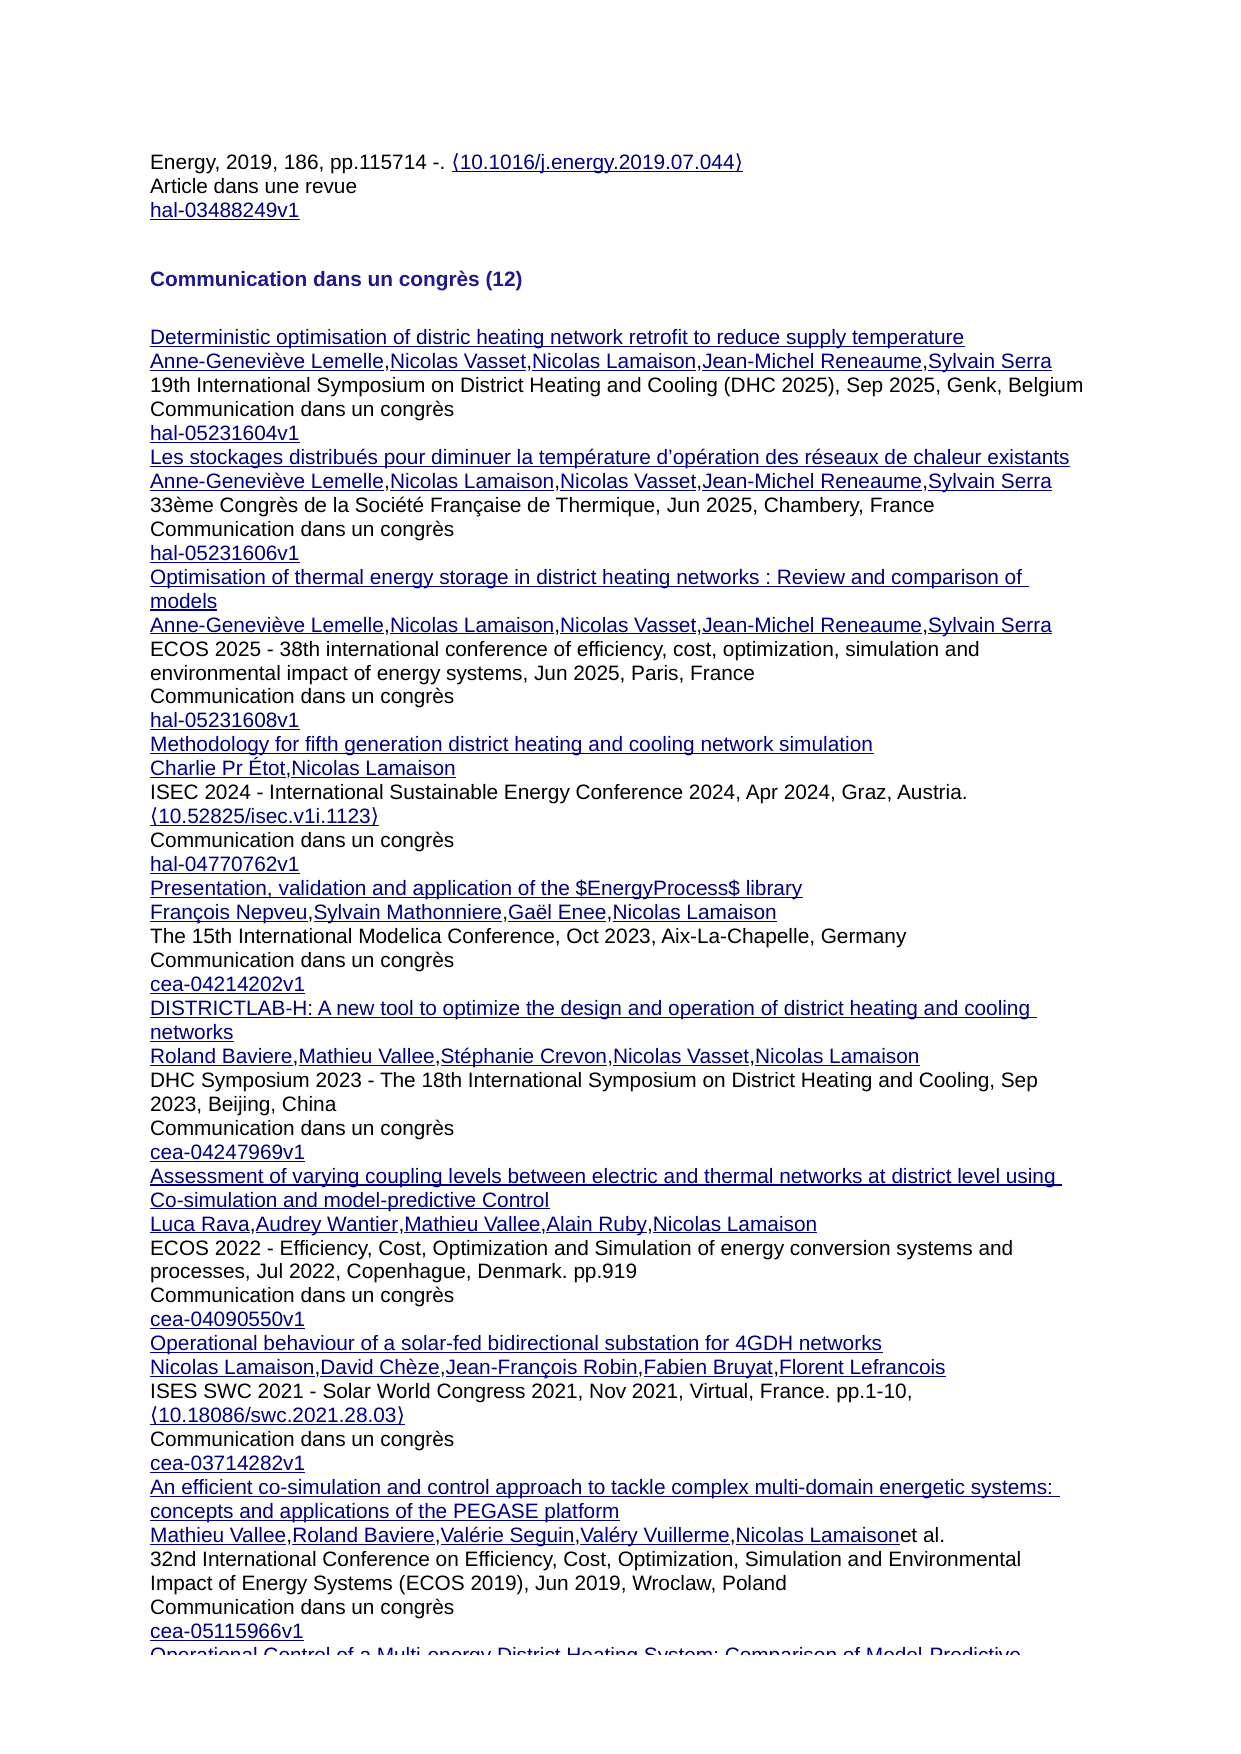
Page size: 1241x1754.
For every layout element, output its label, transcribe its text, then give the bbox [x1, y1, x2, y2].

table_cell An efficient co-simulation and control approach to tackle complex multi-domain energetic systems: concepts and applications of the PEGASE platform Mathieu Vallee,Roland Baviere,Valérie Seguin,Valéry Vuillerme,Nicolas Lamaisonet al. 32nd International Conference on Efficiency, Cost, Optimization, Simulation and Environmental Impact of Energy Systems (ECOS 2019), Jun 2019, Wroclaw, Poland Communication dans un congrès cea-05115966v1 [150, 1475, 1090, 1643]
table_cell Optimisation of thermal energy storage in district heating networks : Review and comparison of models Anne-Geneviève Lemelle,Nicolas Lamaison,Nicolas Vasset,Jean-Michel Reneaume,Sylvain Serra ECOS 2025 - 38th international conference of efficiency, cost, optimization, simulation and environmental impact of energy systems, Jun 2025, Paris, France Communication dans un congrès hal-05231608v1 [150, 565, 1090, 732]
table_cell Les stockages distribués pour diminuer la température d’opération des réseaux de chaleur existants Anne-Geneviève Lemelle,Nicolas Lamaison,Nicolas Vasset,Jean-Michel Reneaume,Sylvain Serra 33ème Congrès de la Société Française de Thermique, Jun 2025, Chambery, France Communication dans un congrès hal-05231606v1 [150, 445, 1090, 564]
table_cell DISTRICTLAB-H: A new tool to optimize the design and operation of district heating and cooling networks Roland Baviere,Mathieu Vallee,Stéphanie Crevon,Nicolas Vasset,Nicolas Lamaison DHC Symposium 2023 - The 18th International Symposium on District Heating and Cooling, Sep 2023, Beijing, China Communication dans un congrès cea-04247969v1 [150, 996, 1090, 1163]
table_cell Assessment of varying coupling levels between electric and thermal networks at district level using Co-simulation and model-predictive Control Luca Rava,Audrey Wantier,Mathieu Vallee,Alain Ruby,Nicolas Lamaison ECOS 2022 - Efficiency, Cost, Optimization and Simulation of energy conversion systems and processes, Jul 2022, Copenhague, Denmark. pp.919 Communication dans un congrès cea-04090550v1 [150, 1164, 1090, 1331]
table_cell Operational Control of a Multi-energy District Heating System: Comparison of Model-Predictive Control and Rule-Based Control Michael Nikhil Descamps,Nicolas Lamaison,Mathieu Vallee,Roland Baviere 32nd International Conference on Efficiency, Cost, Optimization, Simulation and Environmental Impact of Energy Systems (ECOS 2019), Jun 2019, Wroclaw, Poland Communication dans un congrès cea-05115977v1 [150, 1643, 1090, 1655]
table_cell Presentation, validation and application of the $EnergyProcess$ library François Nepveu,Sylvain Mathonniere,Gaël Enee,Nicolas Lamaison The 15th International Modelica Conference, Oct 2023, Aix-La-Chapelle, Germany Communication dans un congrès cea-04214202v1 [150, 876, 1090, 996]
subtitle Communication dans un congrès (12) [150, 267, 1090, 291]
table_cell Energy, 2019, 186, pp.115714 -. ⟨10.1016/j.energy.2019.07.044⟩ Article dans une revue hal-03488249v1 [150, 150, 1090, 222]
table_cell Methodology for fifth generation district heating and cooling network simulation Charlie Pr Étot,Nicolas Lamaison ISEC 2024 - International Sustainable Energy Conference 2024, Apr 2024, Graz, Austria. ⟨10.52825/isec.v1i.1123⟩ Communication dans un congrès hal-04770762v1 [150, 732, 1090, 876]
table_header Deterministic optimisation of distric heating network retrofit to reduce supply temperature Anne-Geneviève Lemelle,Nicolas Vasset,Nicolas Lamaison,Jean-Michel Reneaume,Sylvain Serra 19th International Symposium on District Heating and Cooling (DHC 2025), Sep 2025, Genk, Belgium Communication dans un congrès hal-05231604v1 [150, 325, 1090, 445]
table_cell Operational behaviour of a solar-fed bidirectional substation for 4GDH networks Nicolas Lamaison,David Chèze,Jean-François Robin,Fabien Bruyat,Florent Lefrancois ISES SWC 2021 - Solar World Congress 2021, Nov 2021, Virtual, France. pp.1-10, ⟨10.18086/swc.2021.28.03⟩ Communication dans un congrès cea-03714282v1 [150, 1331, 1090, 1475]
